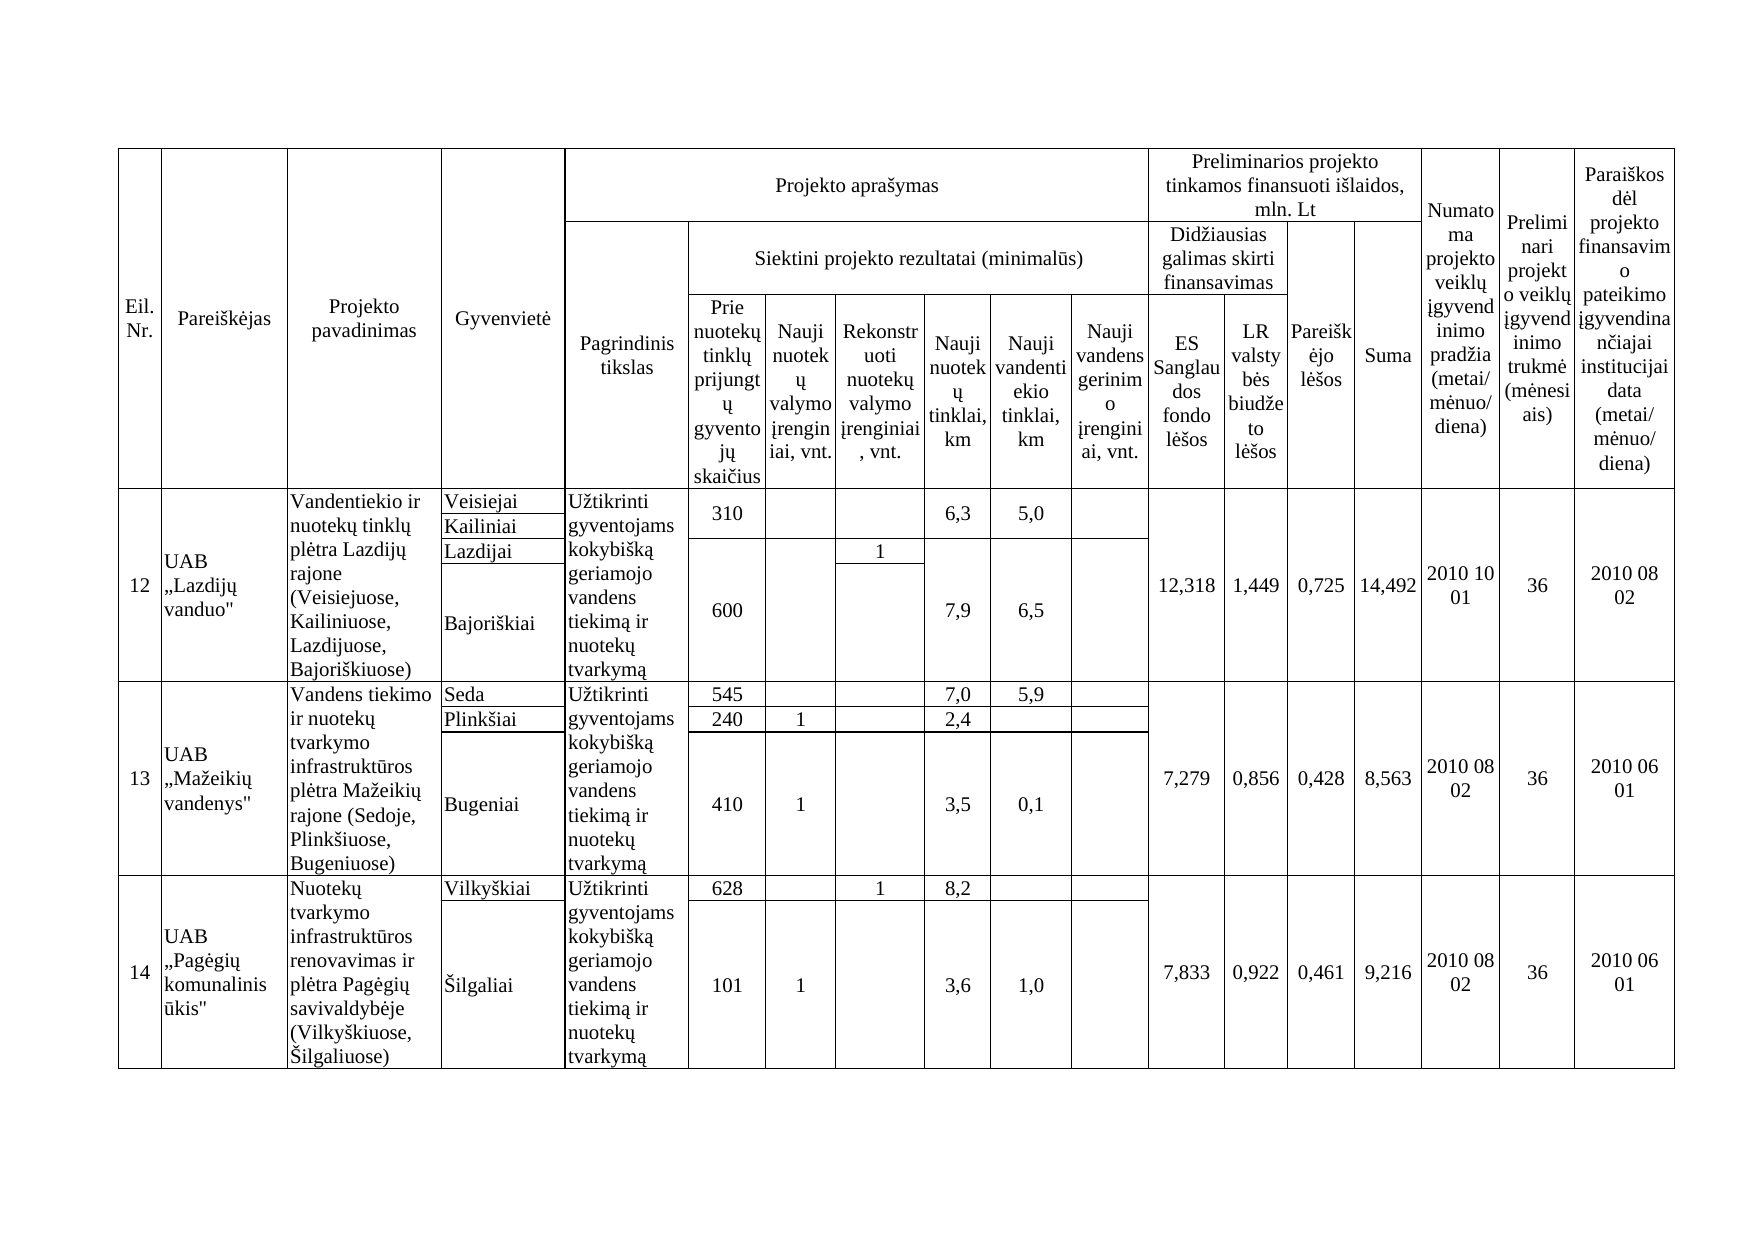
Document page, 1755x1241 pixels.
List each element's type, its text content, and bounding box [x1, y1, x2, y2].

table_cell 2010 10 01 [1422, 489, 1499, 681]
table_cell Seda [442, 682, 564, 706]
table_cell [1072, 901, 1148, 1068]
table_cell [836, 707, 924, 731]
table_cell 36 [1500, 682, 1574, 875]
table_cell 5,9 [991, 682, 1071, 706]
table_cell 2010 06 01 [1575, 876, 1674, 1068]
table_cell 2010 08 02 [1422, 682, 1499, 875]
table_cell Bugeniai [442, 733, 564, 875]
table_cell [1072, 733, 1148, 875]
table_cell 36 [1500, 876, 1574, 1068]
table_cell 8,2 [925, 876, 990, 900]
table_header Projekto aprašymas [566, 149, 1148, 221]
table_cell 600 [689, 539, 765, 681]
table_cell [1072, 707, 1148, 731]
table_cell 2010 08 02 [1422, 876, 1499, 1068]
table_cell 310 [689, 489, 765, 538]
table_cell Nauji nuotekų tinklai, km [925, 295, 990, 488]
table_cell UAB „Lazdijų vanduo" [162, 489, 287, 681]
table_cell Pagrindinis tikslas [566, 222, 688, 488]
table_cell 1 [836, 539, 924, 563]
table_cell 7,0 [925, 682, 990, 706]
table_cell Vandens tiekimo ir nuotekų tvarkymo infrastruktūros plėtra Mažeikių rajone (Sedoje, Plinkšiuose, Bugeniuose) [288, 682, 441, 875]
table_cell 0,856 [1225, 682, 1287, 875]
table_cell 0,461 [1288, 876, 1354, 1068]
table_cell LR valstybės biudžeto lėšos [1225, 295, 1287, 488]
table_cell [991, 707, 1071, 731]
table_header Projekto pavadinimas [288, 149, 441, 488]
table_cell 6,3 [925, 489, 990, 538]
table_cell 2010 06 01 [1575, 682, 1674, 875]
table_cell 14,492 [1355, 489, 1421, 681]
table_cell 8,563 [1355, 682, 1421, 875]
table_cell 410 [689, 733, 765, 875]
table_cell Nauji vandens gerinimo įrenginiai, vnt. [1072, 295, 1148, 488]
table_cell 1,449 [1225, 489, 1287, 681]
table_cell [1072, 682, 1148, 706]
table_cell Suma [1355, 222, 1421, 488]
table_cell 36 [1500, 489, 1574, 681]
table_cell [1072, 539, 1148, 681]
table_cell [766, 539, 835, 681]
table_cell [836, 682, 924, 706]
table_header Preliminari projekto veiklų įgyvendinimo trukmė (mėnesiais) [1500, 149, 1574, 488]
table_cell UAB „Mažeikių vandenys" [162, 682, 287, 875]
table_cell UAB „Pagėgių komunalinis ūkis" [162, 876, 287, 1068]
table_header Gyvenvietė [442, 149, 564, 488]
table_cell Užtikrinti gyventojams kokybišką geriamojo vandens tiekimą ir nuotekų tvarkymą [566, 682, 688, 875]
table_cell [766, 876, 835, 900]
table_cell [836, 564, 924, 681]
table_cell 1,0 [991, 901, 1071, 1068]
table_cell Užtikrinti gyventojams kokybišką geriamojo vandens tiekimą ir nuotekų tvarkymą [566, 876, 688, 1068]
table_cell 1 [836, 876, 924, 900]
table_cell [836, 489, 924, 538]
table_cell 240 [689, 707, 765, 731]
table_cell 101 [689, 901, 765, 1068]
table_cell 0,725 [1288, 489, 1354, 681]
table_cell 545 [689, 682, 765, 706]
table_cell 2010 08 02 [1575, 489, 1674, 681]
table_cell 1 [766, 707, 835, 731]
table_cell 1 [766, 901, 835, 1068]
table_cell Plinkšiai [442, 707, 564, 731]
table_cell [766, 489, 835, 538]
table_cell 7,9 [925, 539, 990, 681]
table_cell 9,216 [1355, 876, 1421, 1068]
table_cell Užtikrinti gyventojams kokybišką geriamojo vandens tiekimą ir nuotekų tvarkymą [566, 489, 688, 681]
table_header Eil. Nr. [119, 149, 161, 488]
table_cell 14 [119, 876, 161, 1068]
table_cell [766, 682, 835, 706]
table_cell Pareiškėjo lėšos [1288, 222, 1354, 488]
table_header Pareiškėjas [162, 149, 287, 488]
table_cell Šilgaliai [442, 901, 564, 1068]
table_cell [836, 733, 924, 875]
table_cell Nuotekų tvarkymo infrastruktūros renovavimas ir plėtra Pagėgių savivaldybėje (Vilkyškiuose, Šilgaliuose) [288, 876, 441, 1068]
table_cell 6,5 [991, 539, 1071, 681]
table_header Preliminarios projekto tinkamos finansuoti išlaidos, mln. Lt [1149, 149, 1421, 221]
table_cell 0,922 [1225, 876, 1287, 1068]
table_cell 0,1 [991, 733, 1071, 875]
table_cell Lazdijai [442, 539, 564, 563]
table_cell 7,833 [1149, 876, 1224, 1068]
table_cell Nauji nuotekų valymo įrenginiai, vnt. [766, 295, 835, 488]
table_cell 1 [766, 733, 835, 875]
table_cell 3,5 [925, 733, 990, 875]
table_cell 7,279 [1149, 682, 1224, 875]
table_cell Siektini projekto rezultatai (minimalūs) [689, 222, 1148, 294]
table_cell [836, 901, 924, 1068]
table_cell 12 [119, 489, 161, 681]
table_cell Bajoriškiai [442, 564, 564, 681]
table_cell 12,318 [1149, 489, 1224, 681]
table_cell Prie nuotekų tinklų prijungtų gyventojų skaičius [689, 295, 765, 488]
table_cell 13 [119, 682, 161, 875]
table_header Paraiškos dėl projekto finansavimo pateikimo įgyvendinančiajai institucijai data (metai/ mėnuo/ diena) [1575, 149, 1674, 488]
table_cell 2,4 [925, 707, 990, 731]
table_cell 3,6 [925, 901, 990, 1068]
table_cell [1072, 489, 1148, 538]
table_cell Didžiausias galimas skirti finansavimas [1149, 222, 1287, 294]
table_cell Kailiniai [442, 514, 564, 538]
table_cell Nauji vandentiekio tinklai, km [991, 295, 1071, 488]
table_cell 628 [689, 876, 765, 900]
table_cell ES Sanglaudos fondo lėšos [1149, 295, 1224, 488]
table_cell Rekonstruoti nuotekų valymo įrenginiai, vnt. [836, 295, 924, 488]
table_cell 5,0 [991, 489, 1071, 538]
table_header Numatoma projekto veiklų įgyvendinimo pradžia (metai/ mėnuo/ diena) [1422, 149, 1499, 488]
table_cell Vilkyškiai [442, 876, 564, 900]
table_cell Veisiejai [442, 489, 564, 513]
table_cell [1072, 876, 1148, 900]
table_cell 0,428 [1288, 682, 1354, 875]
table_cell Vandentiekio ir nuotekų tinklų plėtra Lazdijų rajone (Veisiejuose, Kailiniuose, Lazdijuose, Bajoriškiuose) [288, 489, 441, 681]
table_cell [991, 876, 1071, 900]
